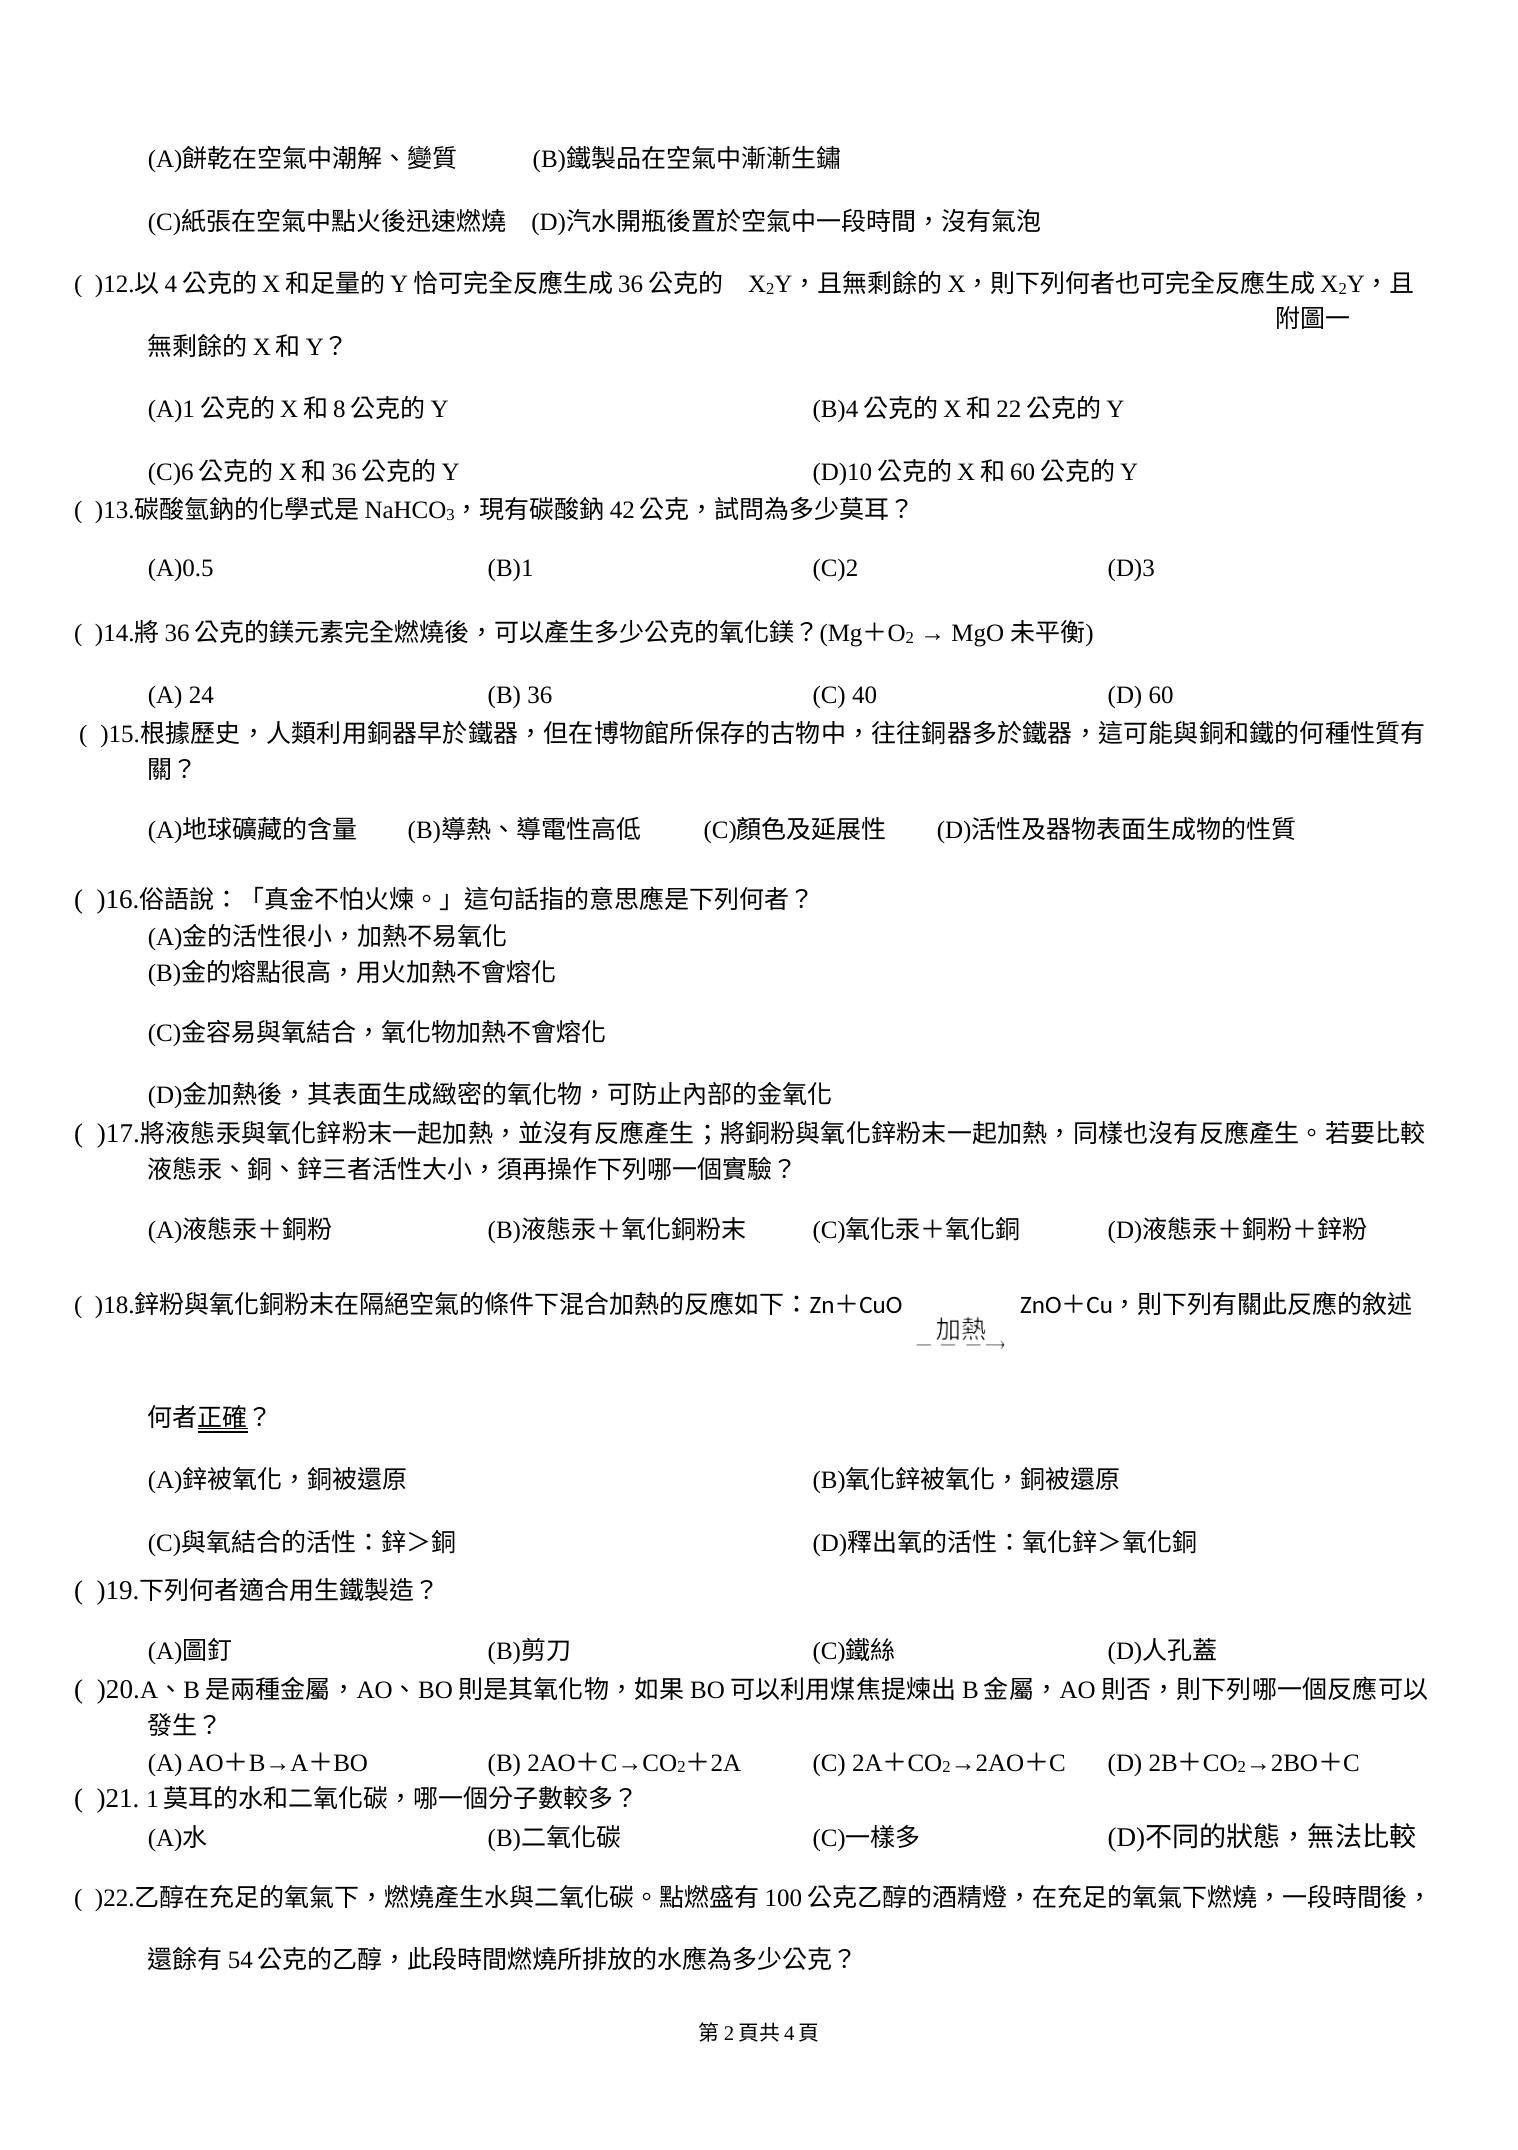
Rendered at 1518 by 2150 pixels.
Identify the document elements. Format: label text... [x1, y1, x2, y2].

text ( )18.鋅粉與氧化銅粉末在隔絕空氣的條件下混合加熱的反應如下：Zn＋CuO ZnO＋Cu，則下列有關此反應的敘述何者正確？ [74, 1249, 1429, 1436]
text (A)1公克的X和8公克的Y (B)4公克的X和22公克的Y [74, 365, 1261, 427]
text (A)液態汞＋銅粉 (B)液態汞＋氧化銅粉末 (C)氧化汞＋氧化銅 (D)液態汞＋銅粉＋鋅粉 [74, 1186, 1429, 1249]
text ( )22.乙醇在充足的氧氣下，燃燒產生水與二氧化碳。點燃盛有100公克乙醇的酒精燈，在充足的氧氣下燃燒，一段時間後，還餘有54公克的乙醇，此段時間燃燒所排放的水應為多少公克？ [74, 1854, 1429, 1979]
text (A)0.5 (B)1 (C)2 (D)3 [74, 526, 1429, 589]
text [1380, 427, 1429, 490]
text ( )17.將液態汞與氧化鋅粉末一起加熱，並沒有反應產生；將銅粉與氧化鋅粉末一起加熱，同樣也沒有反應產生。若要比較液態汞、銅、鋅三者活性大小，須再操作下列哪一個實驗？ [74, 1114, 1429, 1186]
text 附圖一 [1276, 298, 1365, 334]
text ( )19.下列何者適合用生鐵製造？ [74, 1561, 1429, 1607]
text (A)圖釘 (B)剪刀 (C)鐵絲 (D)人孔蓋 [74, 1607, 1429, 1669]
text ( )21. 1莫耳的水和二氧化碳，哪一個分子數較多？ [74, 1778, 1429, 1814]
text (C)金容易與氧結合，氧化物加熱不會熔化 [148, 989, 1429, 1051]
text (A)餅乾在空氣中潮解、變質 (B)鐵製品在空氣中漸漸生鏽 [74, 115, 1429, 177]
text [1380, 365, 1429, 427]
text (B)金的熔點很高，用火加熱不會熔化 [148, 952, 1429, 989]
text (A)金的活性很小，加熱不易氧化 [148, 916, 1429, 952]
text (A)水 (B)二氧化碳 (C)一樣多 (D)不同的狀態，無法比較 [148, 1814, 1429, 1854]
text (C)紙張在空氣中點火後迅速燃燒 (D)汽水開瓶後置於空氣中一段時間，沒有氣泡 [74, 177, 1429, 240]
text ( )15.根據歷史，人類利用銅器早於鐵器，但在博物館所保存的古物中，往往銅器多於鐵器，這可能與銅和鐵的何種性質有關？ [79, 714, 1429, 786]
text (C)與氧結合的活性：鋅＞銅 (D)釋出氧的活性：氧化鋅＞氧化銅 [74, 1499, 1429, 1561]
text (A)鋅被氧化，銅被還原 (B)氧化鋅被氧化，銅被還原 [74, 1436, 1429, 1499]
text (A) AO＋B→A＋BO (B) 2AO＋C→CO2＋2A (C) 2A＋CO2→2AO＋C (D) 2B＋CO2→2BO＋C [74, 1742, 1429, 1778]
text ( )20.A、B是兩種金屬，AO、BO則是其氧化物，如果BO可以利用煤焦提煉出B金屬，AO則否，則下列哪一個反應可以發生？ [74, 1669, 1429, 1742]
text ( )14.將36公克的鎂元素完全燃燒後，可以產生多少公克的氧化鎂？(Mg＋O2 → MgO 未平衡) [74, 589, 1429, 651]
text (C)6公克的X和36公克的Y (D)10公克的X和60公克的Y [74, 427, 1261, 490]
text ( )16.俗語說：「真金不怕火煉。」這句話指的意思應是下列何者？ [74, 880, 1429, 916]
text (A) 24 (B) 36 (C) 40 (D) 60 [74, 651, 1429, 714]
text ( )12.以4公克的X和足量的Y恰可完全反應生成36公克的 X2Y，且無剩餘的X，則下列何者也可完全反應生成X2Y，且無剩餘的X和Y？ [74, 240, 1429, 521]
text ( )13.碳酸氫鈉的化學式是NaHCO3，現有碳酸鈉42公克，試問為多少莫耳？ [74, 490, 1429, 526]
text (A)地球礦藏的含量 (B)導熱、導電性高低 (C)顏色及延展性 (D)活性及器物表面生成物的性質 [74, 786, 1429, 849]
text (D)金加熱後，其表面生成緻密的氧化物，可防止內部的金氧化 [148, 1051, 1429, 1114]
